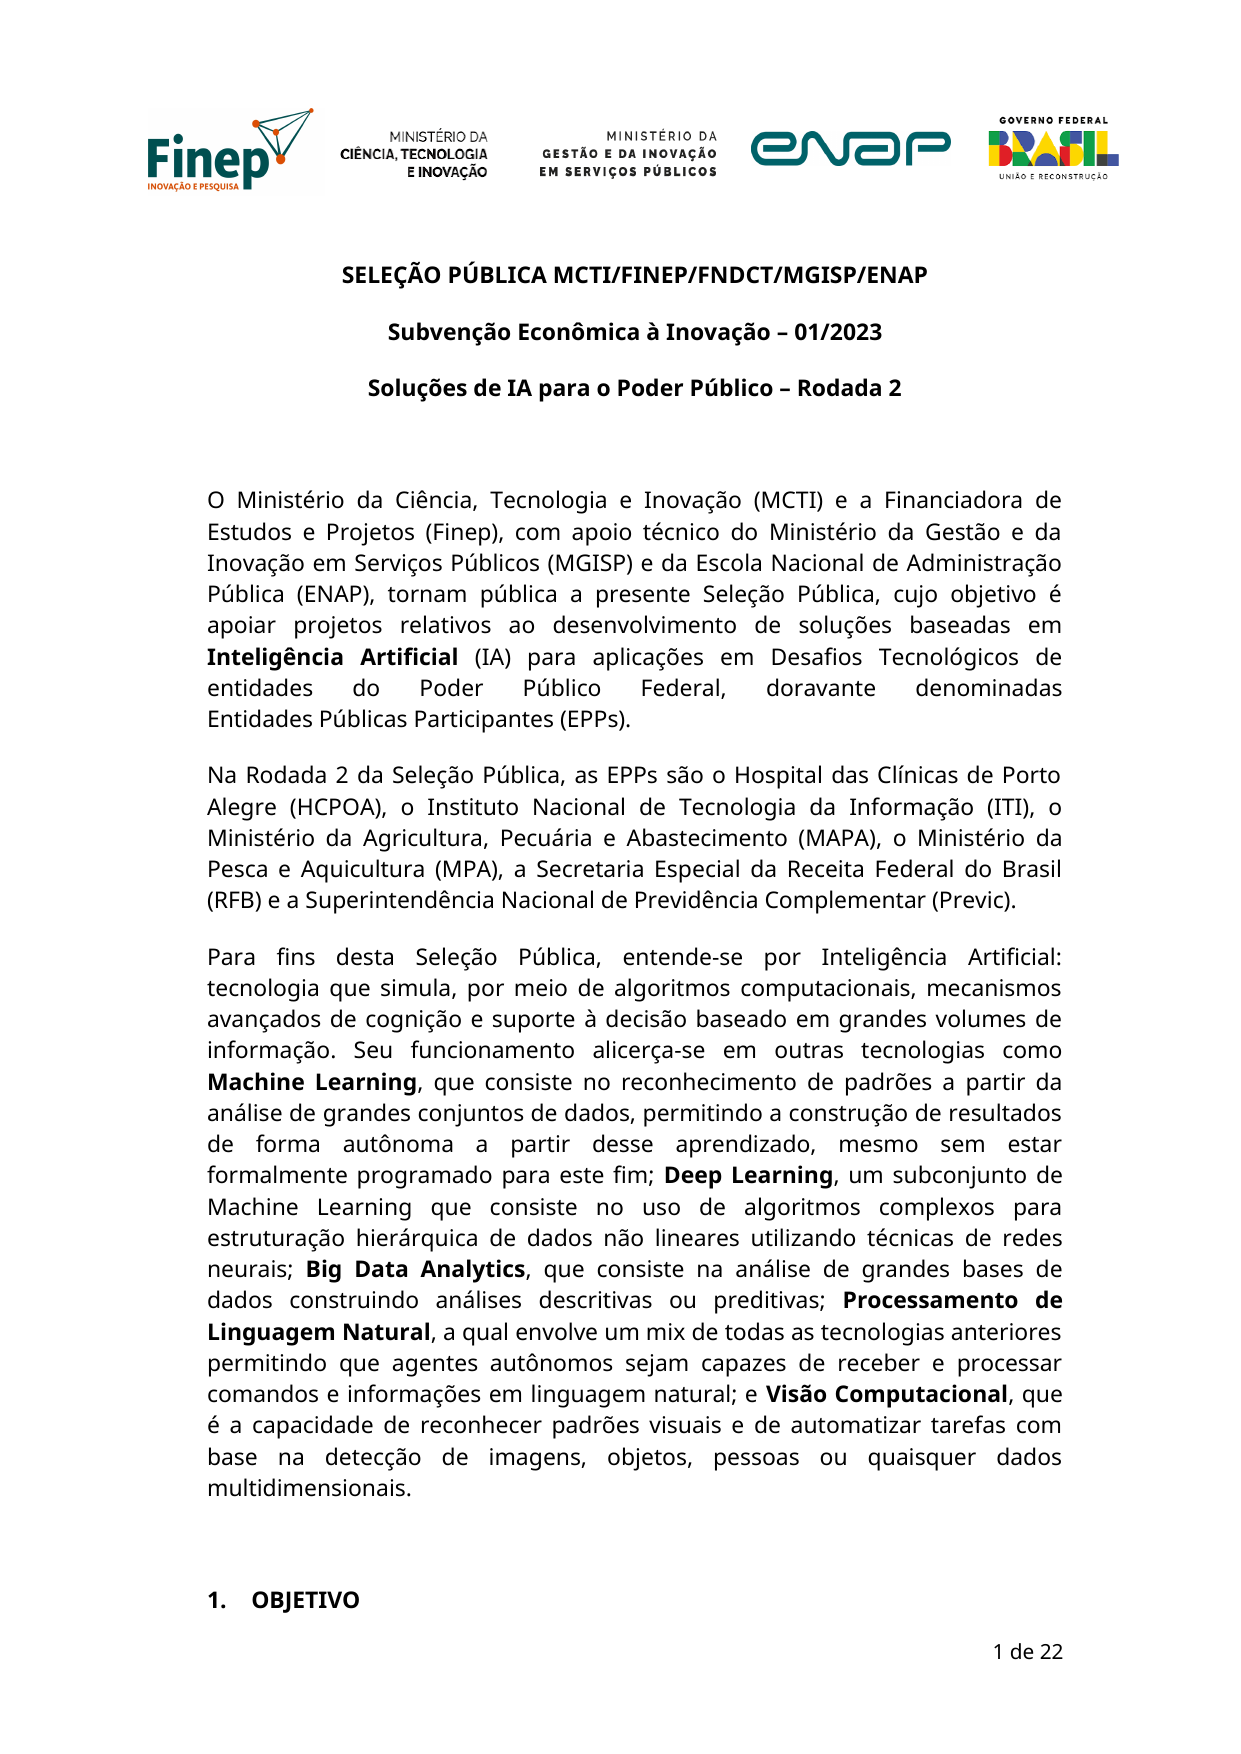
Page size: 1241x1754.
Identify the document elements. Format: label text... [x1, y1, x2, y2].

text Soluções de IA para o Poder Público – Rodada 2 [207, 372, 1063, 403]
text O Ministério da Ciência, Tecnologia e Inovação (MCTI) e a Financiadora de Estudos e Projetos (Finep), com apoio técnico do Ministério da Gestão e da Inovação em Serviços Públicos (MGISP) e da Escola Nacional de Administração Pública (ENAP), tornam pública a presente Seleção Pública, cujo objetivo é apoiar projetos relativos ao desenvolvimento de soluções baseadas em Inteligência Artificial (IA) para aplicações em Desafios Tecnológicos de entidades do Poder Público Federal, doravante denominadas Entidades Públicas Participantes (EPPs). [207, 484, 1063, 734]
text Subvenção Econômica à Inovação – 01/2023 [207, 316, 1063, 347]
text SELEÇÃO PÚBLICA MCTI/FINEP/FNDCT/MGISP/ENAP [207, 259, 1063, 291]
text Para fins desta Seleção Pública, entende-se por Inteligência Artificial: tecnologia que simula, por meio de algoritmos computacionais, mecanismos avançados de cognição e suporte à decisão baseado em grandes volumes de informação. Seu funcionamento alicerça-se em outras tecnologias como Machine Learning, que consiste no reconhecimento de padrões a partir da análise de grandes conjuntos de dados, permitindo a construção de resultados de forma autônoma a partir desse aprendizado, mesmo sem estar formalmente programado para este fim; Deep Learning, um subconjunto de Machine Learning que consiste no uso de algoritmos complexos para estruturação hierárquica de dados não lineares utilizando técnicas de redes neurais; Big Data Analytics, que consiste na análise de grandes bases de dados construindo análises descritivas ou preditivas; Processamento de Linguagem Natural, a qual envolve um mix de todas as tecnologias anteriores permitindo que agentes autônomos sejam capazes de receber e processar comandos e informações em linguagem natural; e Visão Computacional, que é a capacidade de reconhecer padrões visuais e de automatizar tarefas com base na detecção de imagens, objetos, pessoas ou quaisquer dados multidimensionais. [207, 941, 1063, 1503]
text Na Rodada 2 da Seleção Pública, as EPPs são o Hospital das Clínicas de Porto Alegre (HCPOA), o Instituto Nacional de Tecnologia da Informação (ITI), o Ministério da Agricultura, Pecuária e Abastecimento (MAPA), o Ministério da Pesca e Aquicultura (MPA), a Secretaria Especial da Receita Federal do Brasil (RFB) e a Superintendência Nacional de Previdência Complementar (Previc). [207, 759, 1063, 916]
list OBJETIVO [207, 1584, 1063, 1616]
